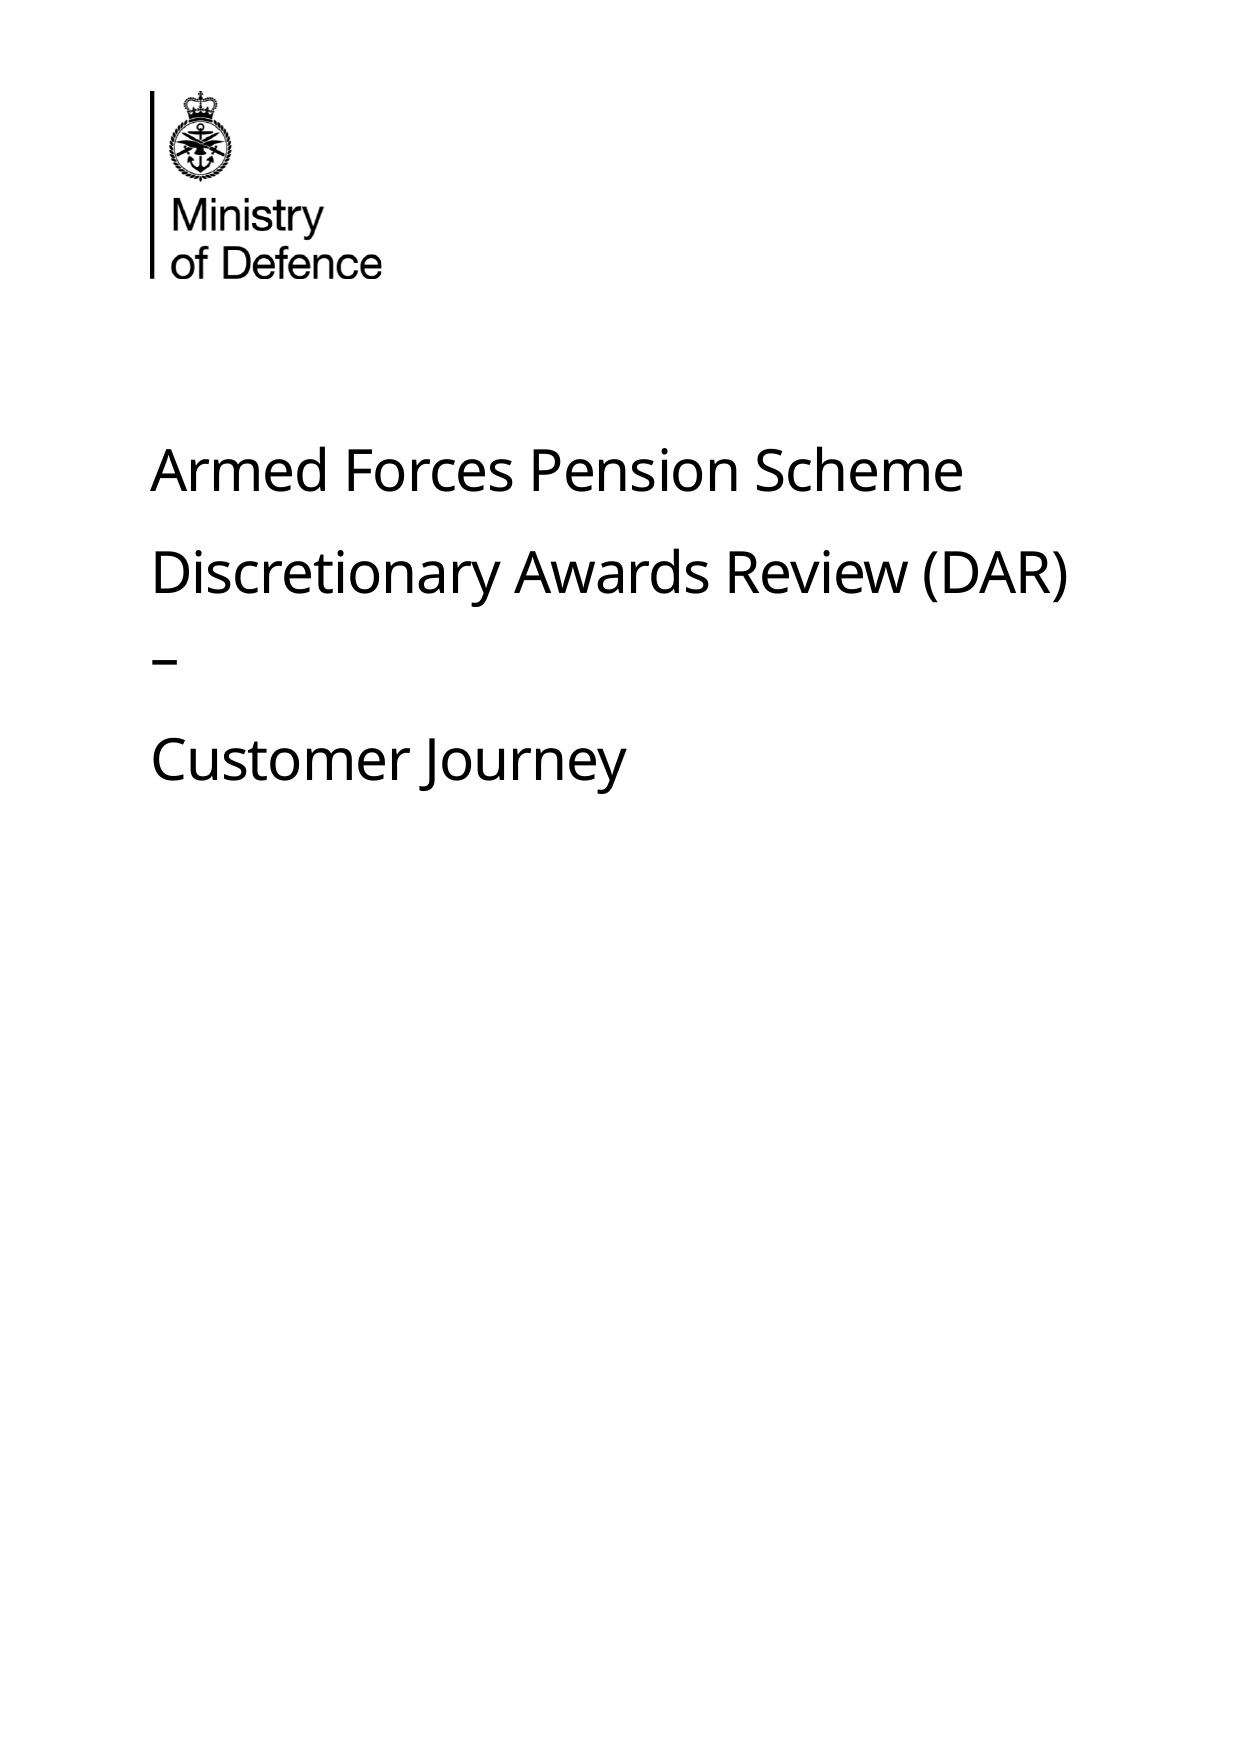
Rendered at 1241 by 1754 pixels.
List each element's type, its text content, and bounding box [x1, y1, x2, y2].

text Discretionary Awards Review (DAR) – [150, 531, 1107, 696]
text Armed Forces Pension Scheme [150, 429, 1107, 509]
text Customer Journey [150, 718, 1107, 797]
